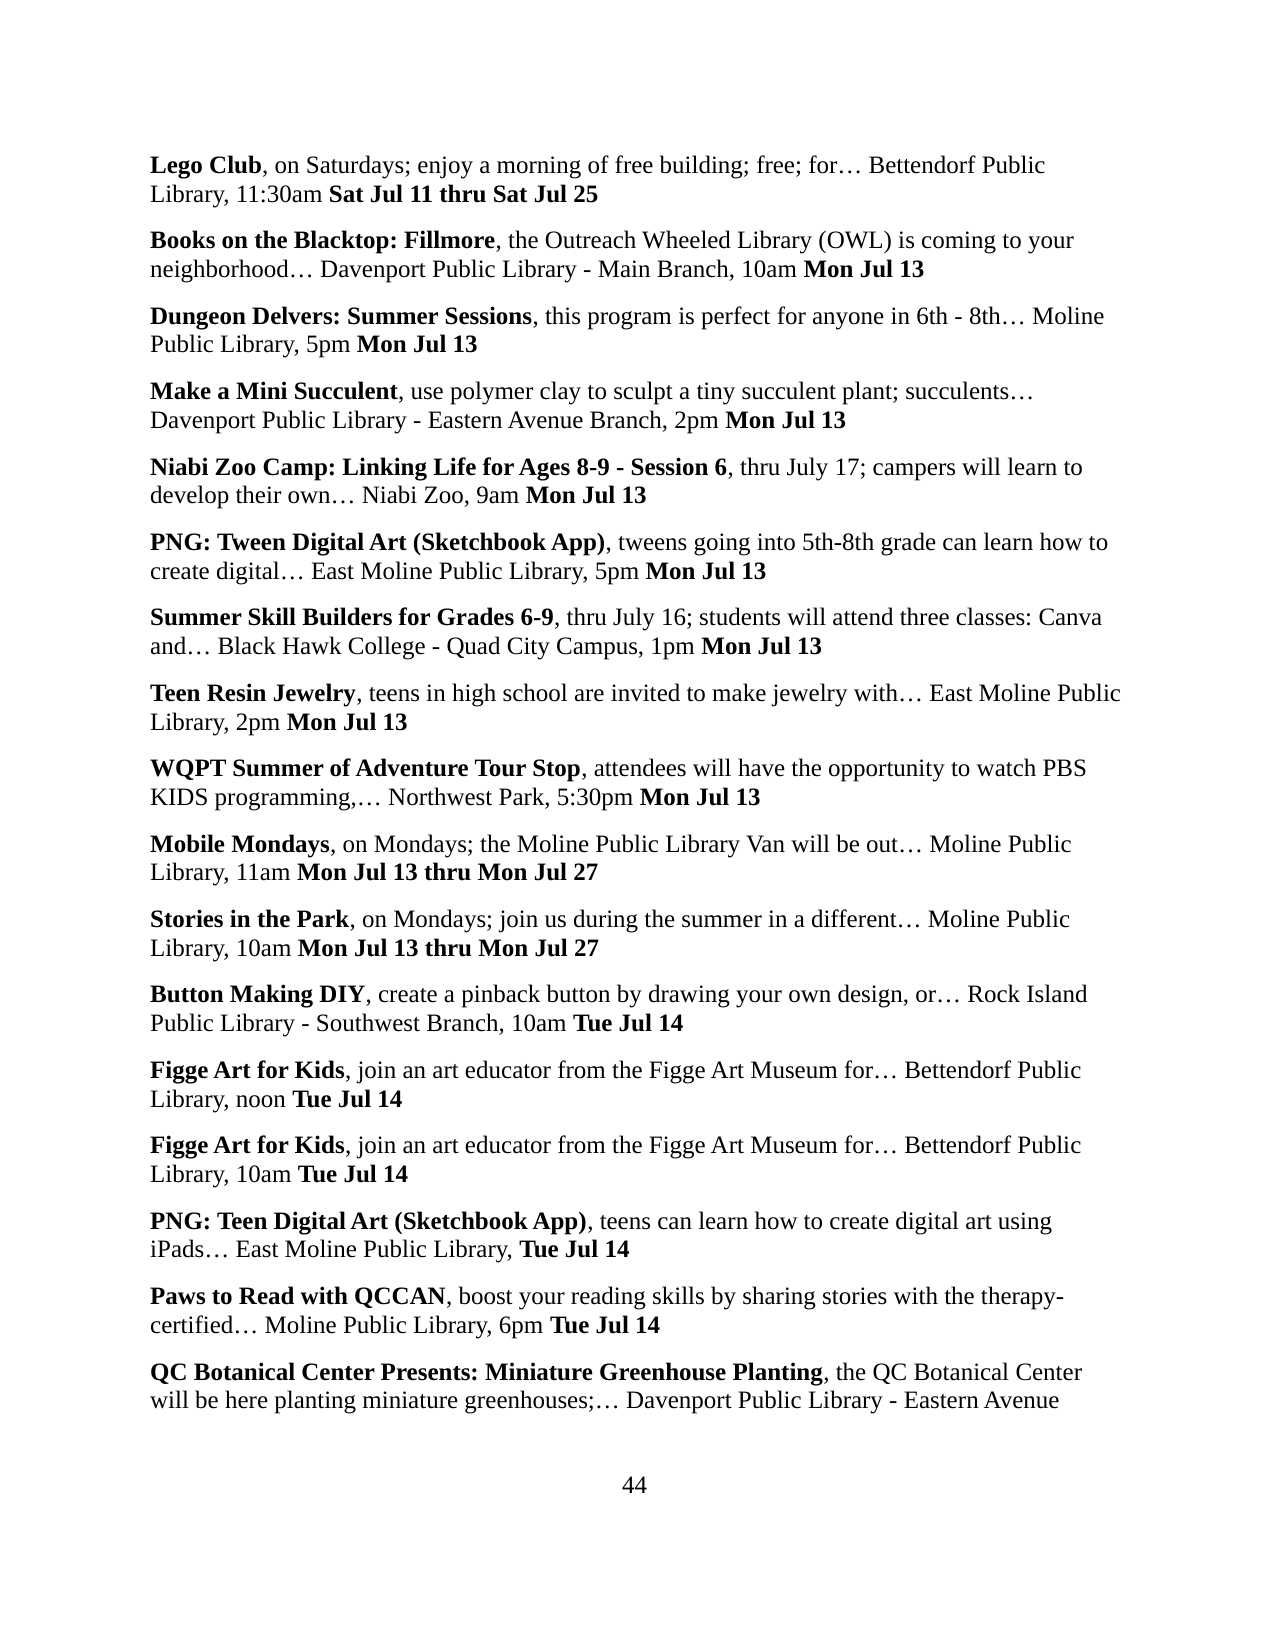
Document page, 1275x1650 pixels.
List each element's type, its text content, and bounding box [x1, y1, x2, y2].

text PNG: Tween Digital Art (Sketchbook App), tweens going into 5th-8th grade can learn how to create digital… East Moline Public Library, 5pm Mon Jul 13 [150, 527, 1125, 584]
text Make a Mini Succulent, use polymer clay to sculpt a tiny succulent plant; succulents… Davenport Public Library - Eastern Avenue Branch, 2pm Mon Jul 13 [150, 376, 1125, 434]
text Teen Resin Jewelry, teens in high school are invited to make jewelry with… East Moline Public Library, 2pm Mon Jul 13 [150, 678, 1125, 735]
text Figge Art for Kids, join an art educator from the Figge Art Museum for… Bettendorf Public Library, noon Tue Jul 14 [150, 1055, 1125, 1112]
text WQPT Summer of Adventure Tour Stop, attendees will have the opportunity to watch PBS KIDS programming,… Northwest Park, 5:30pm Mon Jul 13 [150, 753, 1125, 811]
text Niabi Zoo Camp: Linking Life for Ages 8-9 - Session 6, thru July 17; campers will learn to develop their own… Niabi Zoo, 9am Mon Jul 13 [150, 452, 1125, 509]
text Button Making DIY, create a pinback button by drawing your own design, or… Rock Island Public Library - Southwest Branch, 10am Tue Jul 14 [150, 979, 1125, 1037]
text Mobile Mondays, on Mondays; the Moline Public Library Van will be out… Moline Public Library, 11am Mon Jul 13 thru Mon Jul 27 [150, 829, 1125, 886]
text PNG: Teen Digital Art (Sketchbook App), teens can learn how to create digital art using iPads… East Moline Public Library, Tue Jul 14 [150, 1206, 1125, 1263]
text Books on the Blacktop: Fillmore, the Outreach Wheeled Library (OWL) is coming to your neighborhood… Davenport Public Library - Main Branch, 10am Mon Jul 13 [150, 225, 1125, 283]
text Figge Art for Kids, join an art educator from the Figge Art Museum for… Bettendorf Public Library, 10am Tue Jul 14 [150, 1130, 1125, 1188]
text Summer Skill Builders for Grades 6-9, thru July 16; students will attend three classes: Canva and… Black Hawk College - Quad City Campus, 1pm Mon Jul 13 [150, 602, 1125, 660]
text Dungeon Delvers: Summer Sessions, this program is perfect for anyone in 6th - 8th… Moline Public Library, 5pm Mon Jul 13 [150, 301, 1125, 358]
text Lego Club, on Saturdays; enjoy a morning of free building; free; for… Bettendorf Public Library, 11:30am Sat Jul 11 thru Sat Jul 25 [150, 150, 1125, 207]
text Stories in the Park, on Mondays; join us during the summer in a different… Moline Public Library, 10am Mon Jul 13 thru Mon Jul 27 [150, 904, 1125, 962]
text QC Botanical Center Presents: Miniature Greenhouse Planting, the QC Botanical Center will be here planting miniature greenhouses;… Davenport Public Library - Eastern Avenue [150, 1357, 1125, 1414]
text Paws to Read with QCCAN, boost your reading skills by sharing stories with the therapy-certified… Moline Public Library, 6pm Tue Jul 14 [150, 1281, 1125, 1339]
